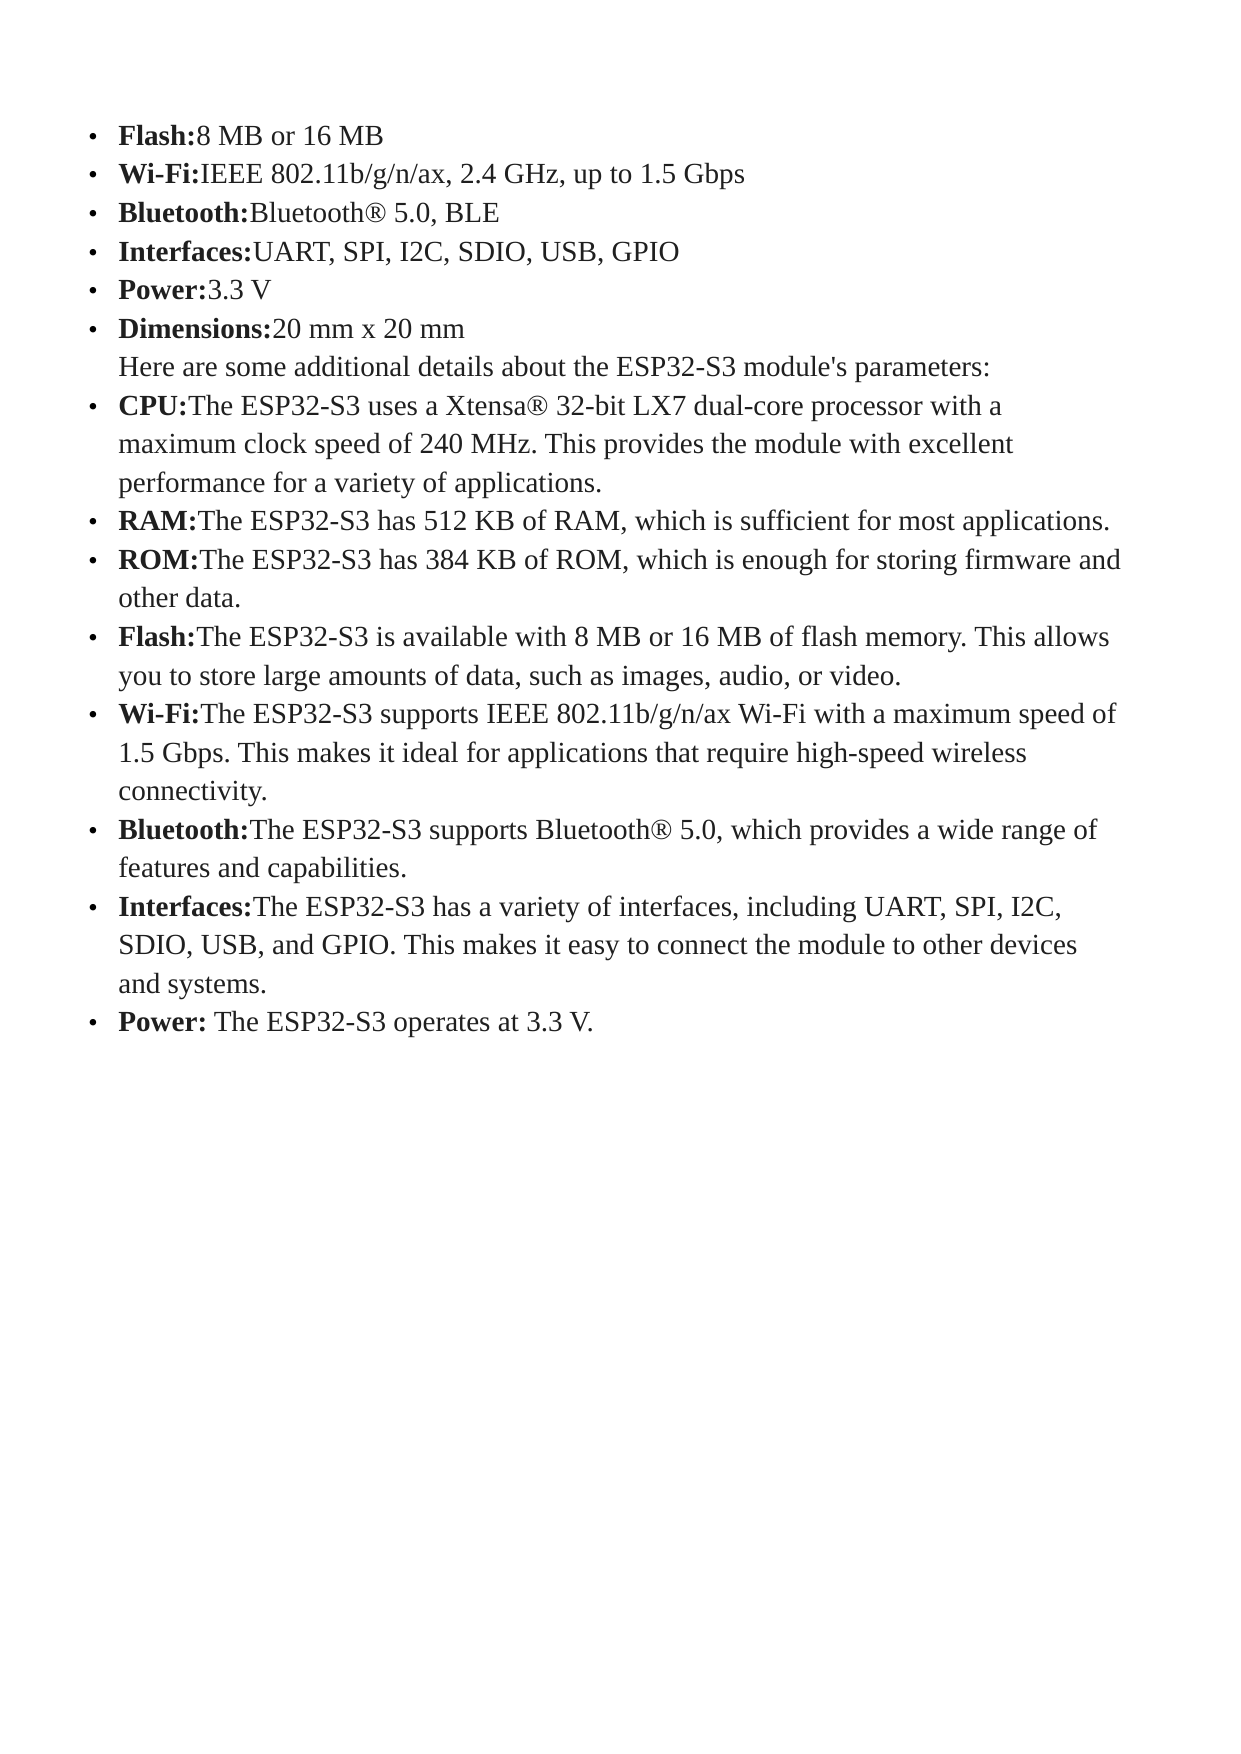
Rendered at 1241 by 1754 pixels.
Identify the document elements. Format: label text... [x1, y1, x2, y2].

list CPU:The ESP32-S3 uses a Xtensa® 32-bit LX7 dual-core processor with a maximum clock speed of 240 MHz. This provides the module with excellent performance for a variety of applications. [118, 388, 1122, 498]
list Flash:8 MB or 16 MB [118, 118, 1122, 152]
list RAM:The ESP32-S3 has 512 KB of RAM, which is sufficient for most applications. [118, 503, 1122, 537]
list Interfaces:UART, SPI, I2C, SDIO, USB, GPIO [118, 234, 1122, 267]
list Interfaces:The ESP32-S3 has a variety of interfaces, including UART, SPI, I2C, SDIO, USB, and GPIO. This makes it easy to connect the module to other devices and systems. [118, 889, 1122, 999]
list Dimensions:20 mm x 20 mm [118, 311, 1122, 344]
list Bluetooth:Bluetooth® 5.0, BLE [118, 195, 1122, 229]
list Flash:The ESP32-S3 is available with 8 MB or 16 MB of flash memory. This allows you to store large amounts of data, such as images, audio, or video. [118, 619, 1122, 691]
list Power:3.3 V [118, 272, 1122, 306]
text Here are some additional details about the ESP32-S3 module's parameters: [118, 349, 1122, 383]
list Wi-Fi:IEEE 802.11b/g/n/ax, 2.4 GHz, up to 1.5 Gbps [118, 157, 1122, 190]
list Bluetooth:The ESP32-S3 supports Bluetooth® 5.0, which provides a wide range of features and capabilities. [118, 812, 1122, 884]
list Power: The ESP32-S3 operates at 3.3 V. [118, 1004, 1122, 1038]
list ROM:The ESP32-S3 has 384 KB of ROM, which is enough for storing firmware and other data. [118, 542, 1122, 614]
list Wi-Fi:The ESP32-S3 supports IEEE 802.11b/g/n/ax Wi-Fi with a maximum speed of 1.5 Gbps. This makes it ideal for applications that require high-speed wireless connectivity. [118, 696, 1122, 807]
